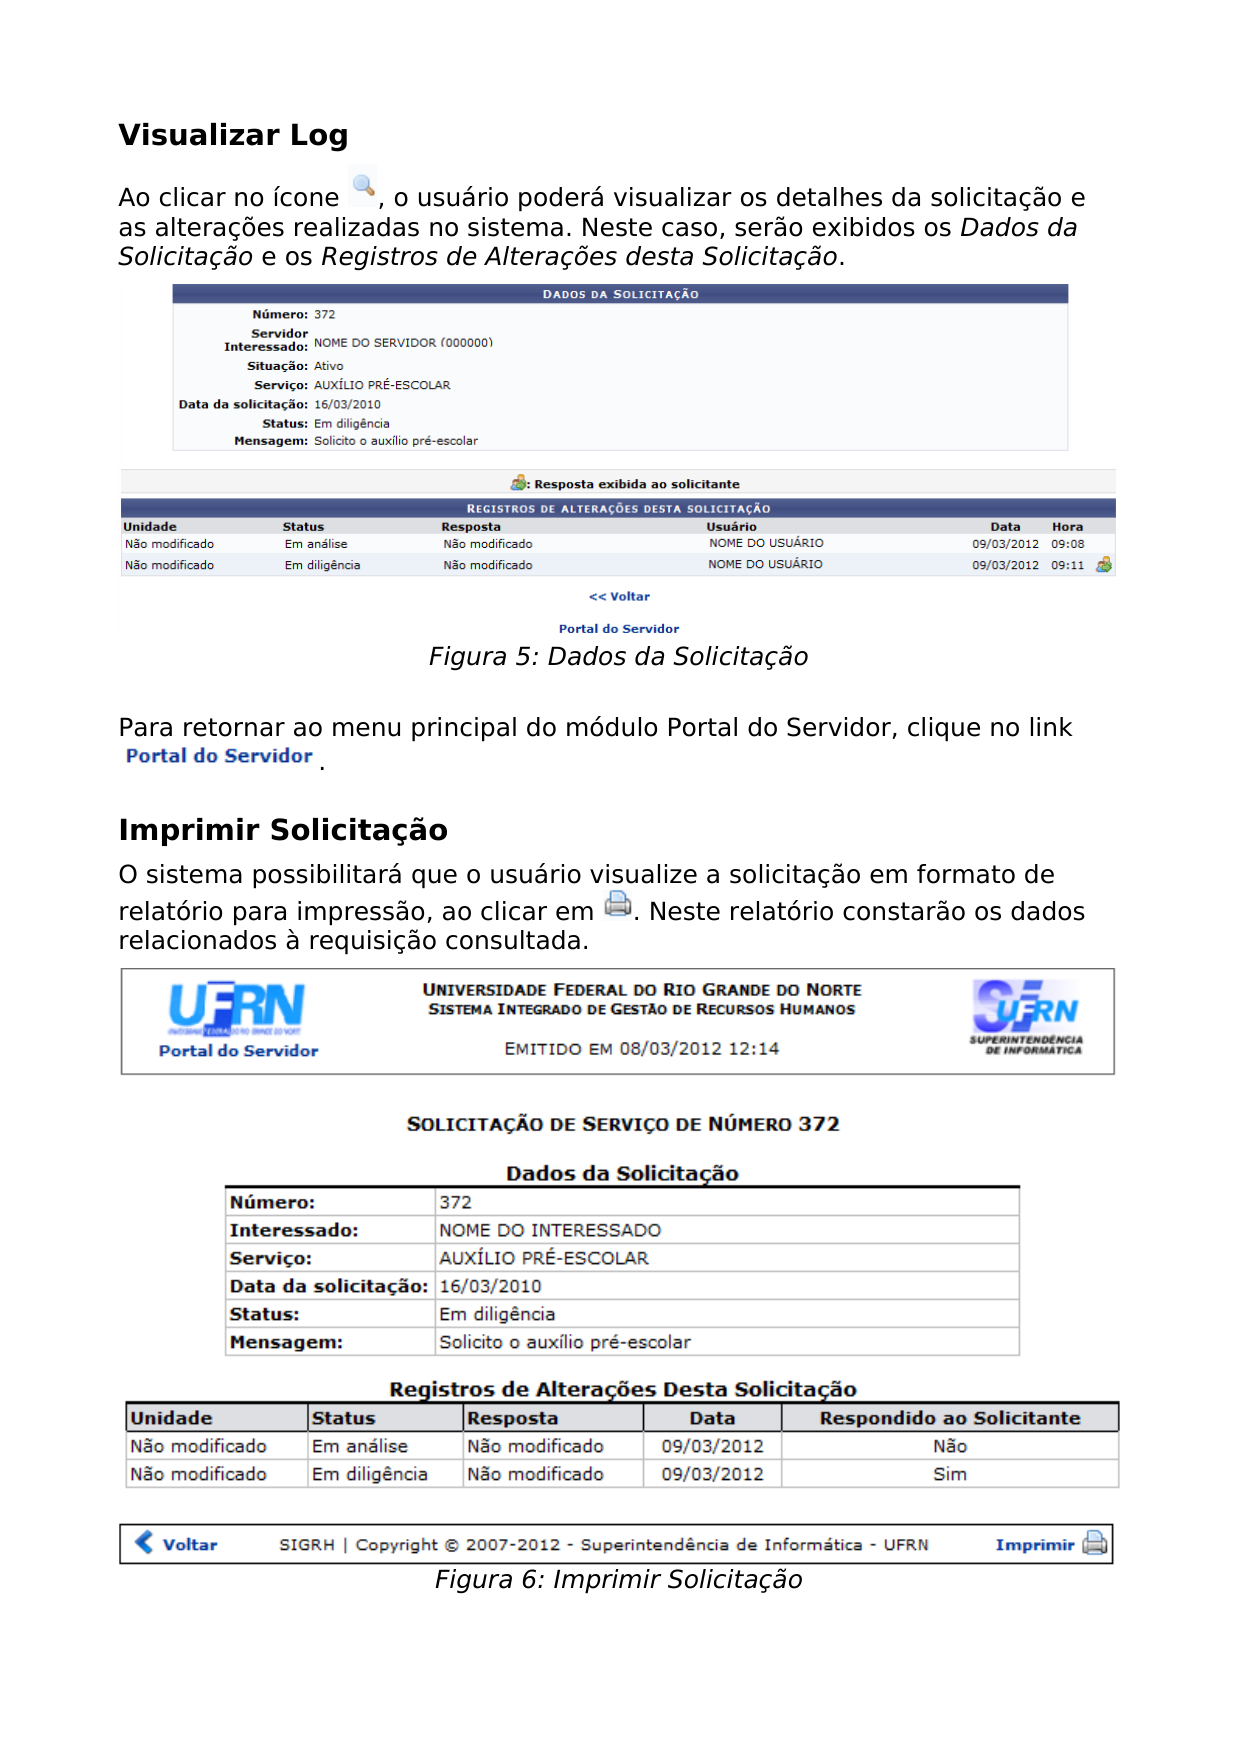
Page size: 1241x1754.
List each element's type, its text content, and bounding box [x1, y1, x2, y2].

picture [602, 889, 633, 921]
picture [118, 742, 319, 771]
text Figura 5: Dados da Solicitação [118, 642, 1122, 671]
text Para retornar ao menu principal do módulo Portal do Servidor, clique no link . [118, 713, 1122, 776]
subtitle Imprimir Solicitação [118, 814, 1122, 848]
text Ao clicar no ícone , o usuário poderá visualizar os detalhes da solicitação e as alterações realizadas no sistema. Neste caso, serão exibidos os Dados da Solicitação e os Registros de Alterações desta Solicitação. [118, 164, 1122, 271]
picture [118, 283, 1123, 642]
picture [347, 164, 378, 207]
text Figura 6: Imprimir Solicitação [118, 1566, 1122, 1595]
subtitle Visualizar Log [118, 118, 1122, 152]
picture [118, 968, 1123, 1566]
text O sistema possibilitará que o usuário visualize a solicitação em formato de relatório para impressão, ao clicar em . Neste relatório constarão os dados relacionados à requisição consultada. [118, 860, 1122, 956]
